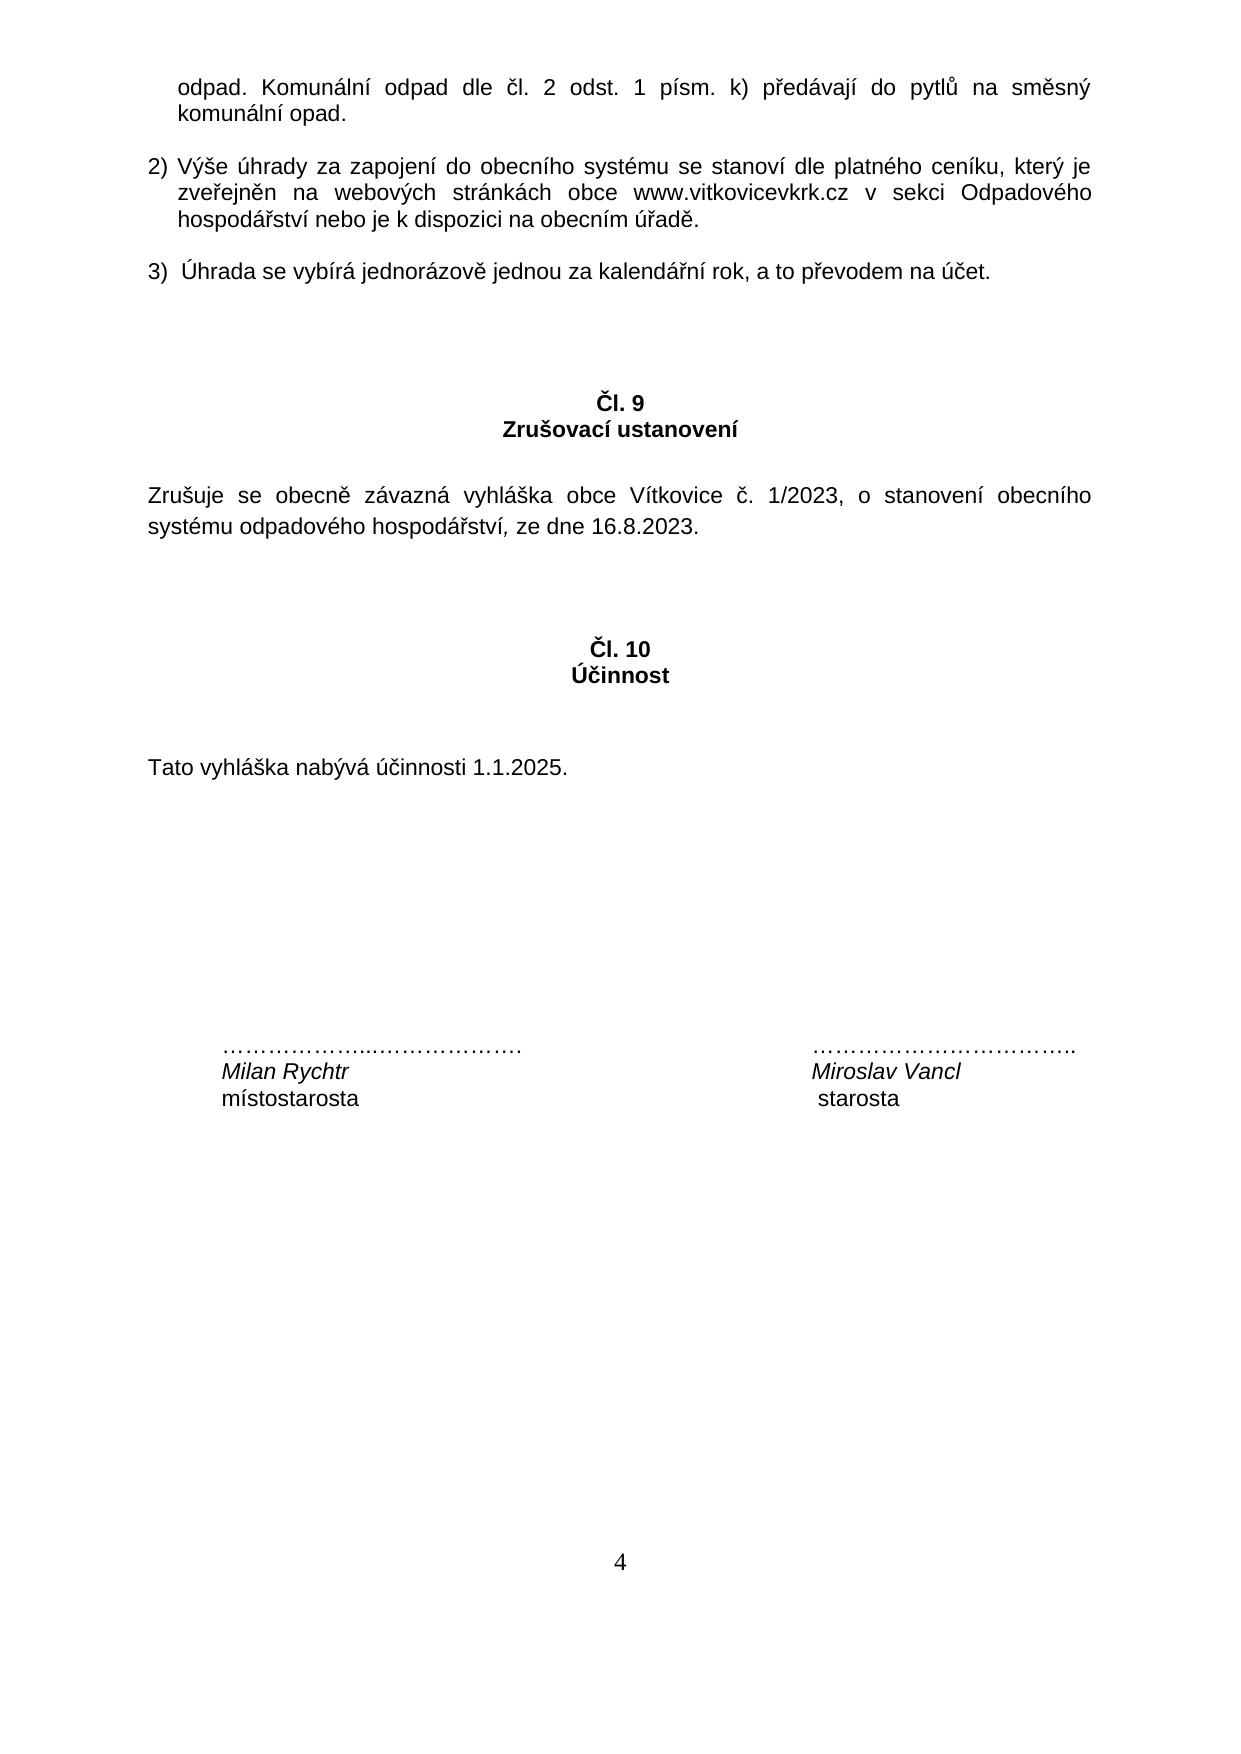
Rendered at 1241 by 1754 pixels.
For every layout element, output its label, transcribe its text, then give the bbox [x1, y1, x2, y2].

text Milan Rychtr Miroslav Vancl [148, 1058, 1092, 1085]
text Tato vyhláška nabývá účinnosti 1.1.2025. [148, 754, 1092, 780]
text Čl. 9 [148, 390, 1092, 416]
text Čl. 10 [148, 636, 1092, 662]
text odpad. Komunální odpad dle čl. 2 odst. 1 písm. k) předávají do pytlů na směsný komunální opad. [148, 74, 1092, 127]
text Zrušuje se obecně závazná vyhláška obce Vítkovice č. 1/2023, o stanovení obecního systému odpadového hospodářství, ze dne 16.8.2023. [148, 482, 1092, 539]
text 3) Úhrada se vybírá jednorázově jednou za kalendářní rok, a to převodem na účet. [148, 258, 1092, 285]
text Účinnost [148, 662, 1092, 688]
text místostarosta starosta [221, 1085, 1092, 1111]
text Zrušovací ustanovení [148, 416, 1092, 443]
text ………………...………………. …………………………….. [221, 1032, 1092, 1058]
text 2) Výše úhrady za zapojení do obecního systému se stanoví dle platného ceníku, který je zveřejněn na webových stránkách obce www.vitkovicevkrk.cz v sekci Odpadového hospodářství nebo je k dispozici na obecním úřadě. [148, 153, 1092, 232]
